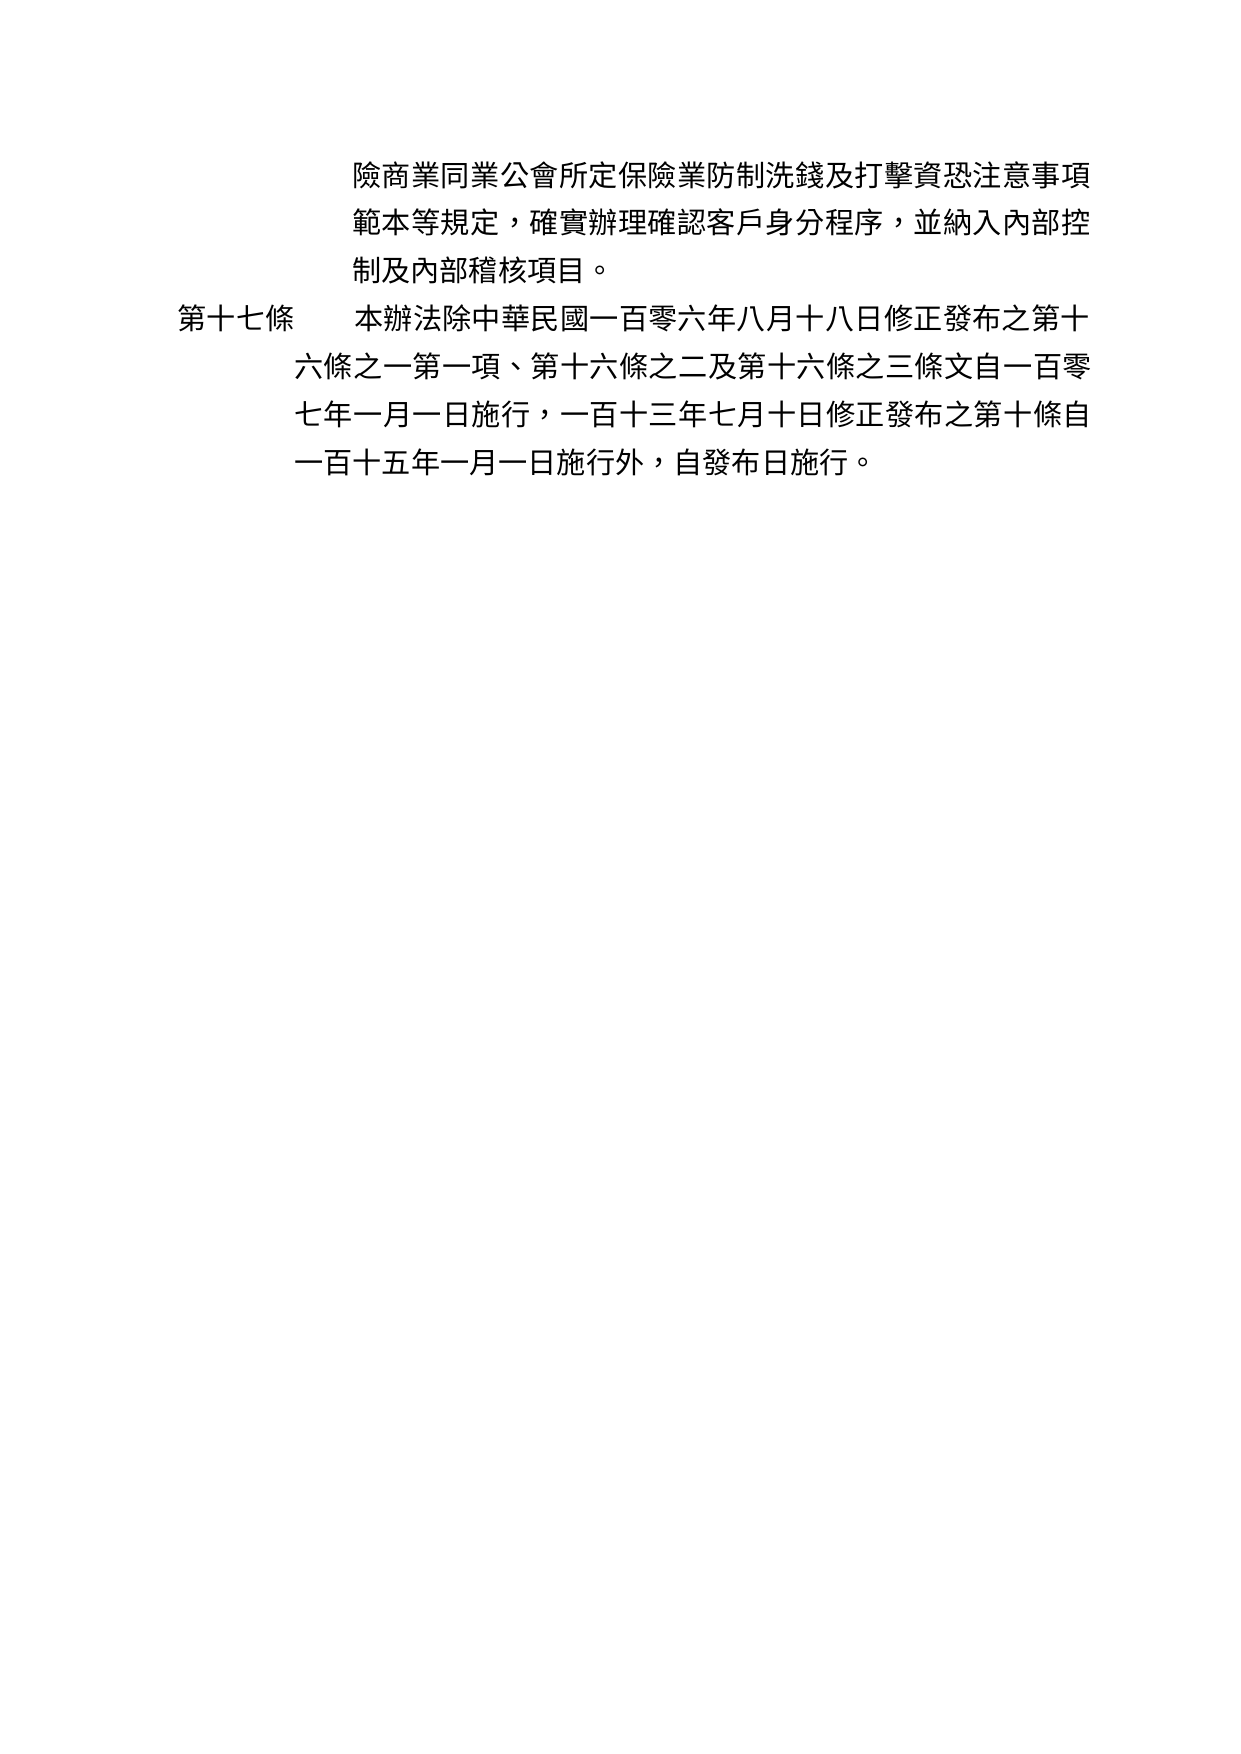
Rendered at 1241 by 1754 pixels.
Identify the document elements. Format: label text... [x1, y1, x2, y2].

text 第十七條 本辦法除中華民國一百零六年八月十八日修正發布之第十六條之一第一項、第十六條之二及第十六條之三條文自一百零七年一月一日施行，一百十三年七月十日修正發布之第十條自一百十五年一月一日施行外，自發布日施行。 [177, 291, 1092, 483]
text 險商業同業公會所定保險業防制洗錢及打擊資恐注意事項範本等規定，確實辦理確認客戶身分程序，並納入內部控制及內部稽核項目。 [177, 148, 1092, 291]
